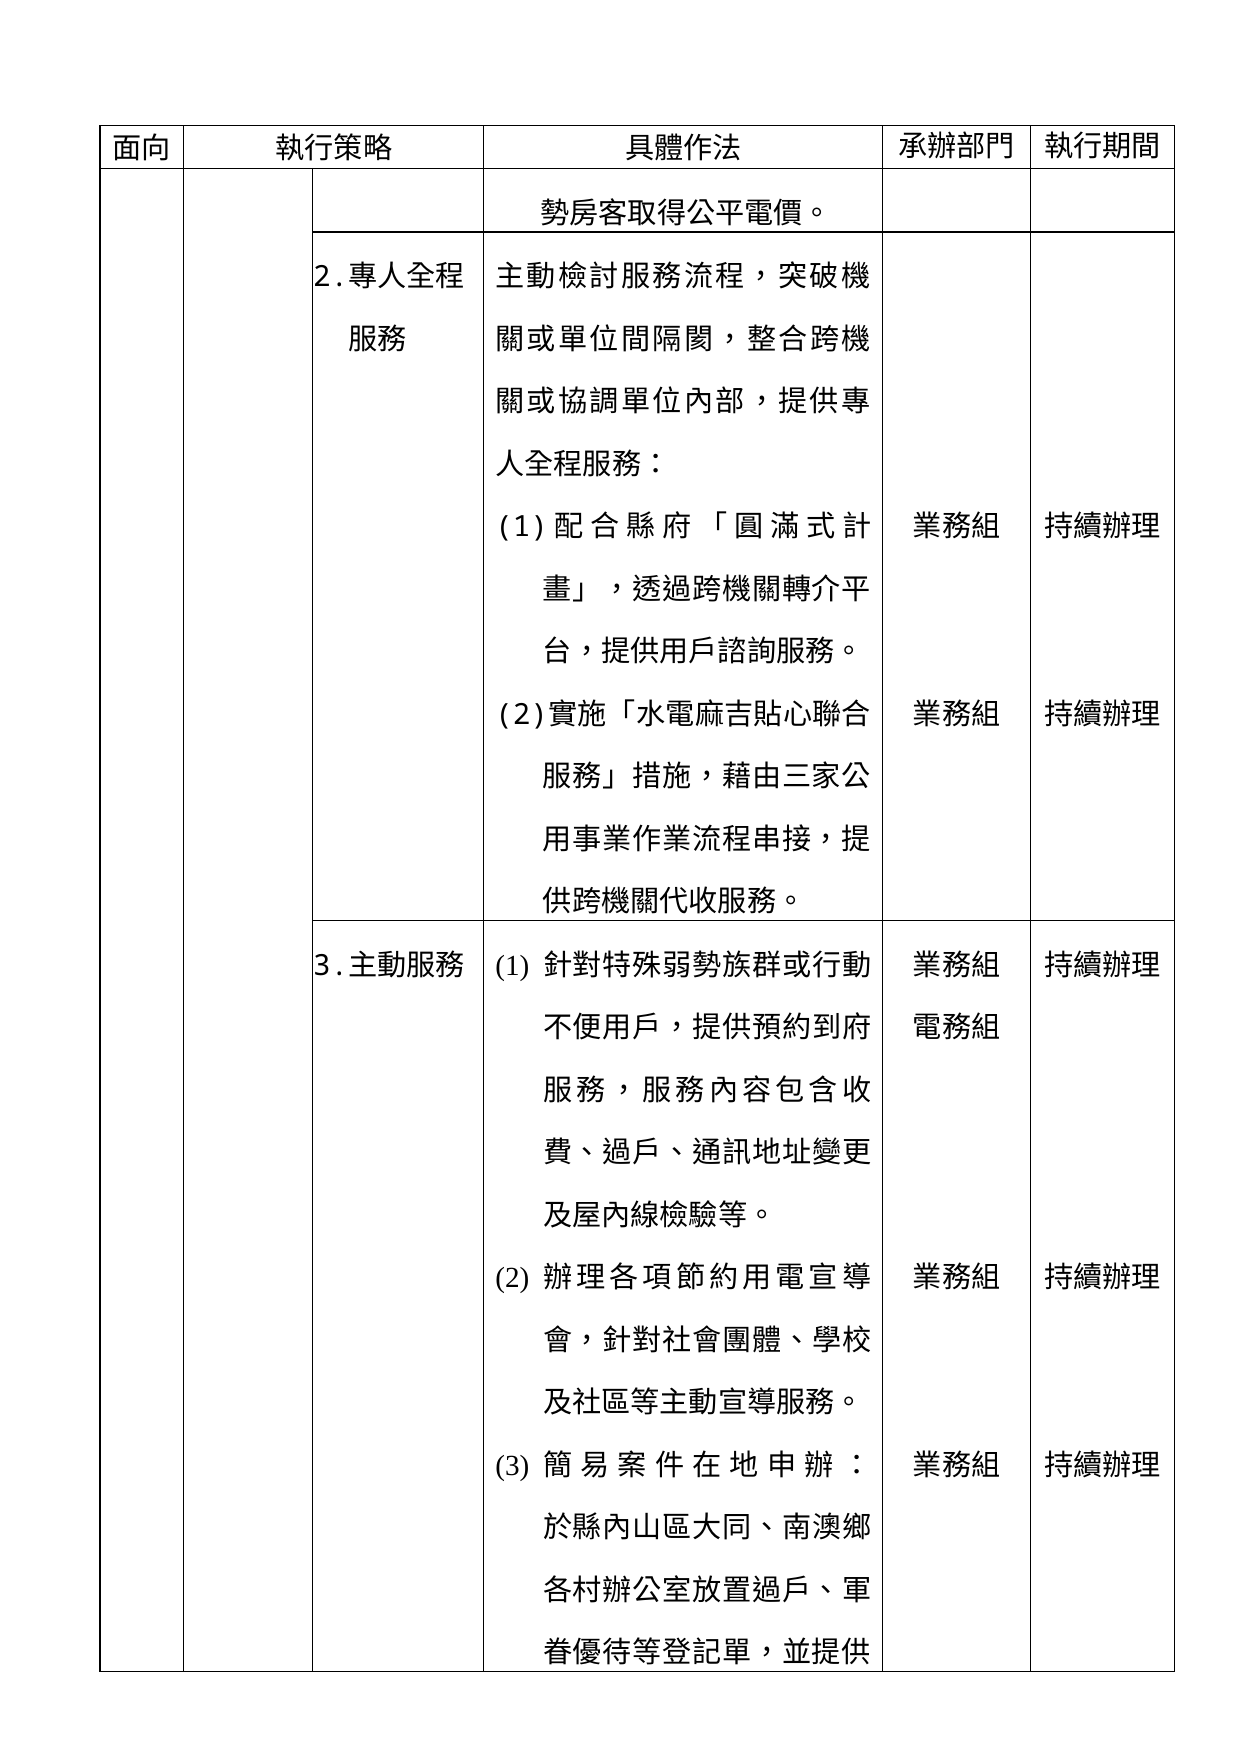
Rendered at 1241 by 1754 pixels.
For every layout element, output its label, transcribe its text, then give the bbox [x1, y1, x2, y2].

table_cell [101, 169, 183, 1671]
table_header 具體作法 [484, 126, 882, 168]
table_cell 勢房客取得公平電價。 [484, 169, 882, 231]
table_cell 針對特殊弱勢族群或行動不便用戶，提供預約到府服務，服務內容包含收費、過戶、通訊地址變更及屋內線檢驗等。 辦理各項節約用電宣導會，針對社會團體、學校及社區等主動宣導服務。 簡易案件在地申辦： 於縣內山區大同、南澳鄉各村辦公室放置過戶、軍眷優待等登記單，並提供 [484, 921, 882, 1671]
table_header 面向 [101, 126, 183, 168]
table_cell 2.專人全程服務 [313, 233, 483, 920]
table_cell [1031, 169, 1174, 231]
table_cell [313, 169, 483, 231]
table_cell 持續辦理 持續辦理 持續辦理 [1031, 921, 1174, 1671]
table_header 執行策略 [184, 126, 483, 168]
table_header 承辦部門 [883, 126, 1030, 168]
table_cell [184, 169, 312, 1671]
table_cell 持續辦理 持續辦理 [1031, 233, 1174, 920]
table_cell 3.主動服務 [313, 921, 483, 1671]
table_header 執行期間 [1031, 126, 1174, 168]
table_cell 業務組 業務組 [883, 233, 1030, 920]
table_cell [883, 169, 1030, 231]
table_cell 業務組 電務組 業務組 業務組 [883, 921, 1030, 1671]
table_cell 主動檢討服務流程，突破機關或單位間隔閡，整合跨機關或協調單位內部，提供專人全程服務： (1)配合縣府「圓滿式計畫」，透過跨機關轉介平台，提供用戶諮詢服務。 (2)實施「水電麻吉貼心聯合服務」措施，藉由三家公用事業作業流程串接，提供跨機關代收服務。 [484, 233, 882, 920]
